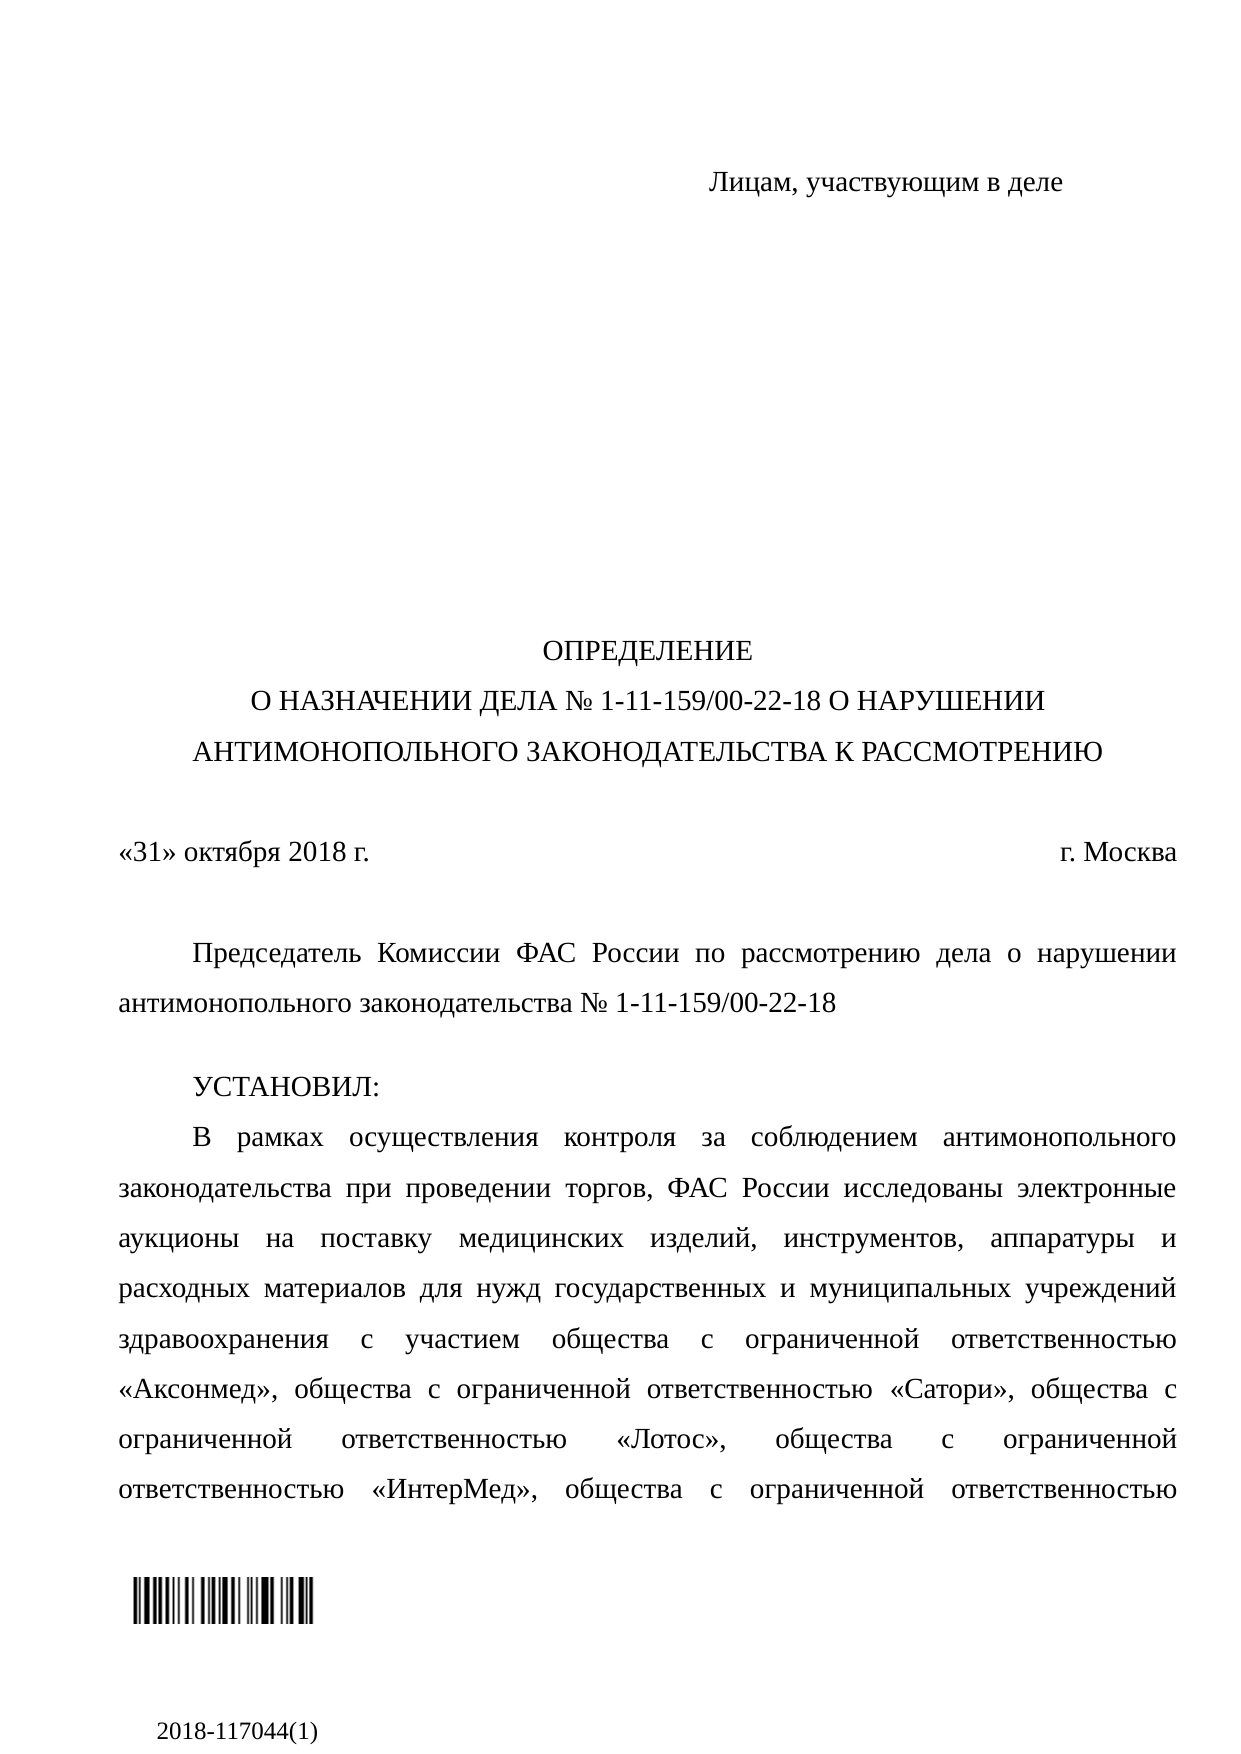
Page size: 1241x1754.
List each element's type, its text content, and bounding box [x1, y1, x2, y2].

text Лицам, участвующим в деле [709, 164, 1177, 198]
text Председатель Комиссии ФАС России по рассмотрению дела о нарушении антимонопольного законодательства № 1-11-159/00-22-18 [118, 935, 1177, 1019]
text «31» октября 2018 г. г. Москва [118, 834, 1184, 868]
text ОПРЕДЕЛЕНИЕ [118, 633, 1177, 667]
text УСТАНОВИЛ: [118, 1069, 1177, 1103]
text О НАЗНАЧЕНИИ ДЕЛА № 1-11-159/00-22-18 О НАРУШЕНИИ АНТИМОНОПОЛЬНОГО ЗАКОНОДАТЕЛЬСТВА К РАССМОТРЕНИЮ [118, 683, 1177, 767]
text В рамках осуществления контроля за соблюдением антимонопольного законодательства при проведении торгов, ФАС России исследованы электронные аукционы на поставку медицинских изделий, инструментов, аппаратуры и расходных материалов для нужд государственных и муниципальных учреждений здравоохранения с участием общества с ограниченной ответственностью «Аксонмед», общества с ограниченной ответственностью «Сатори», общества с ограниченной ответственностью «Лотос», общества с ограниченной ответственностью «ИнтерМед», общества с ограниченной ответственностью [118, 1119, 1177, 1505]
picture [118, 1577, 331, 1624]
